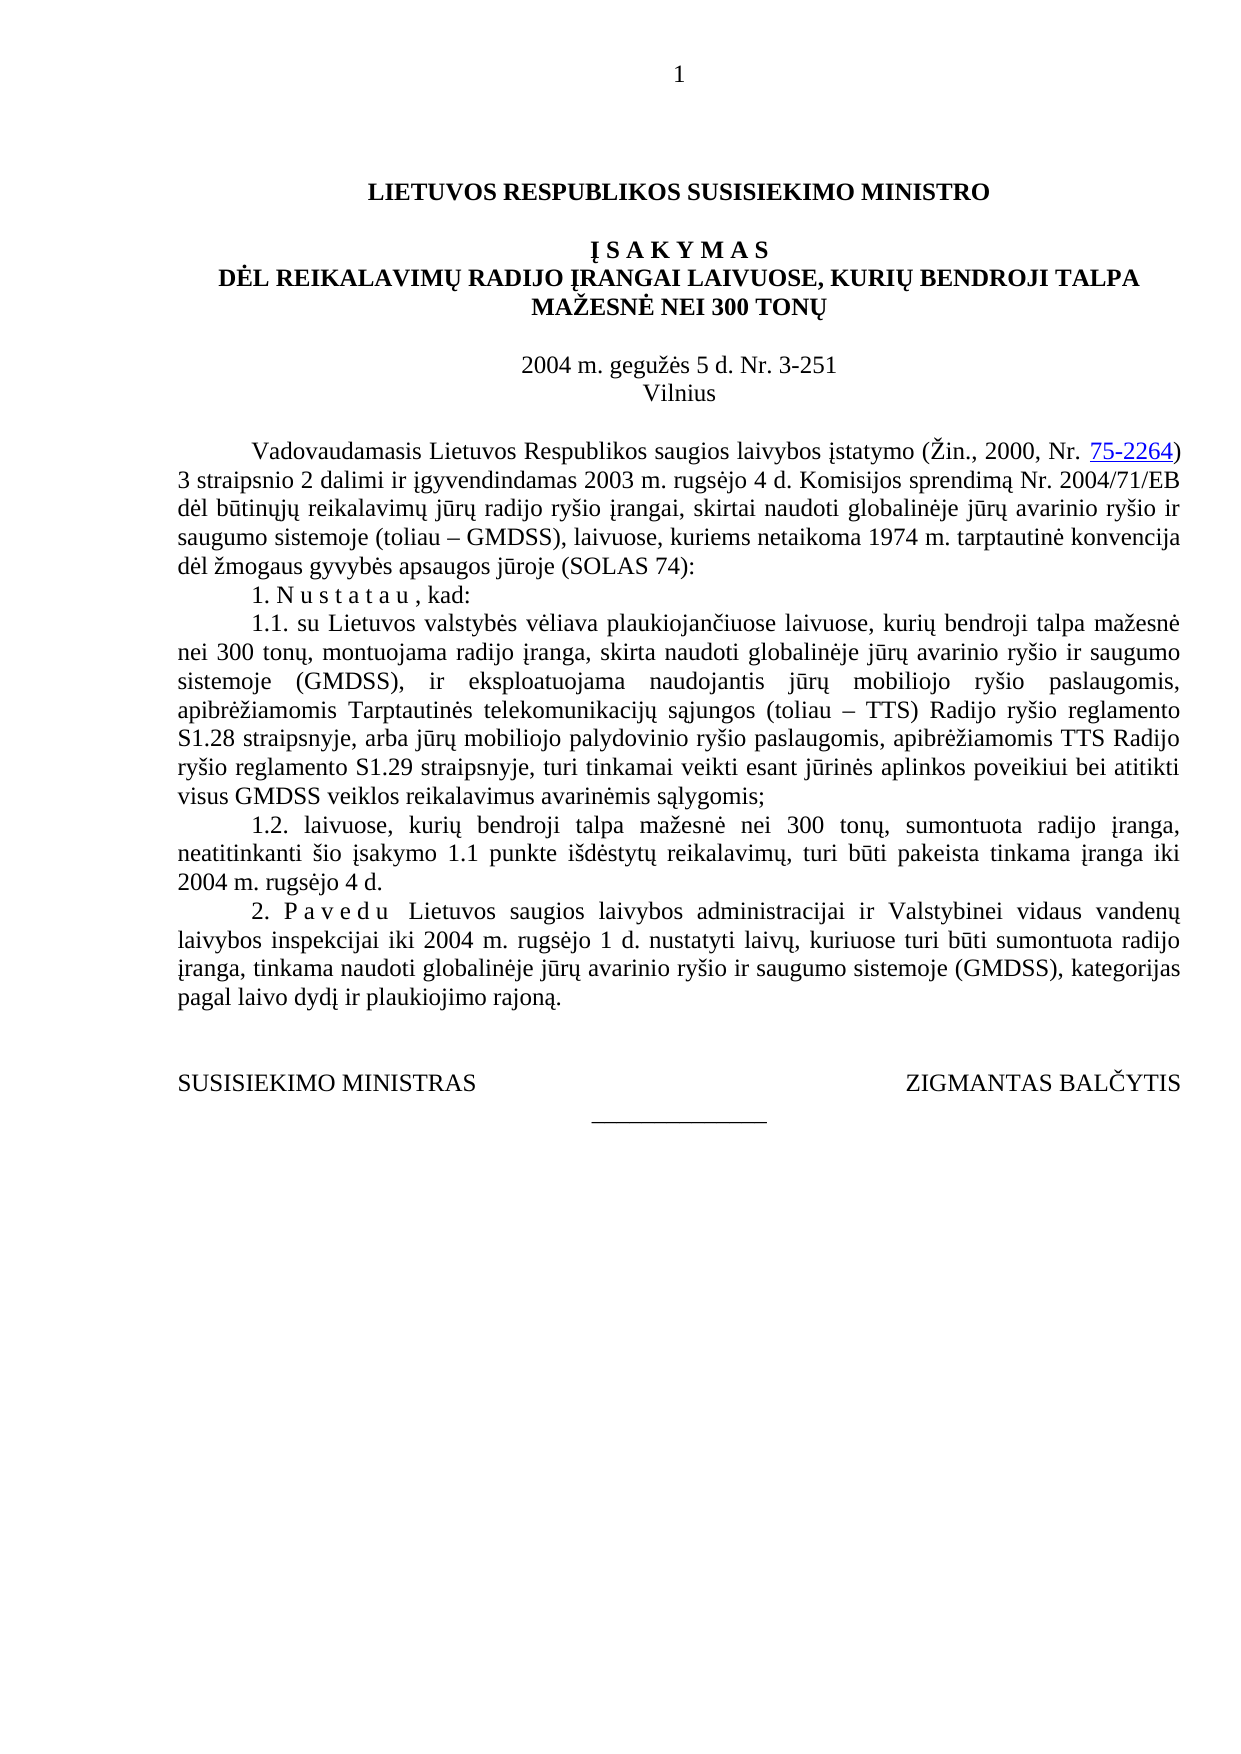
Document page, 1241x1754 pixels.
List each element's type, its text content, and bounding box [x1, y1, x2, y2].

text Į S A K Y M A S [177, 235, 1181, 263]
text DĖL REIKALAVIMŲ RADIJO ĮRANGAI LAIVUOSE, KURIŲ BENDROJI TALPA MAŽESNĖ NEI 300 TONŲ [177, 263, 1181, 321]
text 1. Nustatau, kad: [177, 580, 1181, 608]
text 1.2. laivuose, kurių bendroji talpa mažesnė nei 300 tonų, sumontuota radijo įranga, neatitinkanti šio įsakymo 1.1 punkte išdėstytų reikalavimų, turi būti pakeista tinkama įranga iki 2004 m. rugsėjo 4 d. [177, 810, 1181, 896]
text LIETUVOS RESPUBLIKOS SUSISIEKIMO MINISTRO [177, 177, 1181, 206]
text 2004 m. gegužės 5 d. Nr. 3-251 [177, 350, 1181, 378]
text Vadovaudamasis Lietuvos Respublikos saugios laivybos įstatymo (Žin., 2000, Nr. 75-2264) 3 straipsnio 2 dalimi ir įgyvendindamas 2003 m. rugsėjo 4 d. Komisijos sprendimą Nr. 2004/71/EB dėl būtinųjų reikalavimų jūrų radijo ryšio įrangai, skirtai naudoti globalinėje jūrų avarinio ryšio ir saugumo sistemoje (toliau – GMDSS), laivuose, kuriems netaikoma 1974 m. tarptautinė konvencija dėl žmogaus gyvybės apsaugos jūroje (SOLAS 74): [177, 436, 1181, 580]
text 1.1. su Lietuvos valstybės vėliava plaukiojančiuose laivuose, kurių bendroji talpa mažesnė nei 300 tonų, montuojama radijo įranga, skirta naudoti globalinėje jūrų avarinio ryšio ir saugumo sistemoje (GMDSS), ir eksploatuojama naudojantis jūrų mobiliojo ryšio paslaugomis, apibrėžiamomis Tarptautinės telekomunikacijų sąjungos (toliau – TTS) Radijo ryšio reglamento S1.28 straipsnyje, arba jūrų mobiliojo palydovinio ryšio paslaugomis, apibrėžiamomis TTS Radijo ryšio reglamento S1.29 straipsnyje, turi tinkamai veikti esant jūrinės aplinkos poveikiui bei atitikti visus GMDSS veiklos reikalavimus avarinėmis sąlygomis; [177, 608, 1181, 810]
text Vilnius [177, 378, 1181, 407]
text ______________ [177, 1097, 1181, 1126]
text 2. Pavedu Lietuvos saugios laivybos administracijai ir Valstybinei vidaus vandenų laivybos inspekcijai iki 2004 m. rugsėjo 1 d. nustatyti laivų, kuriuose turi būti sumontuota radijo įranga, tinkama naudoti globalinėje jūrų avarinio ryšio ir saugumo sistemoje (GMDSS), kategorijas pagal laivo dydį ir plaukiojimo rajoną. [177, 896, 1181, 1011]
text SUSISIEKIMO MINISTRAS ZIGMANTAS BALČYTIS [177, 1068, 1181, 1097]
